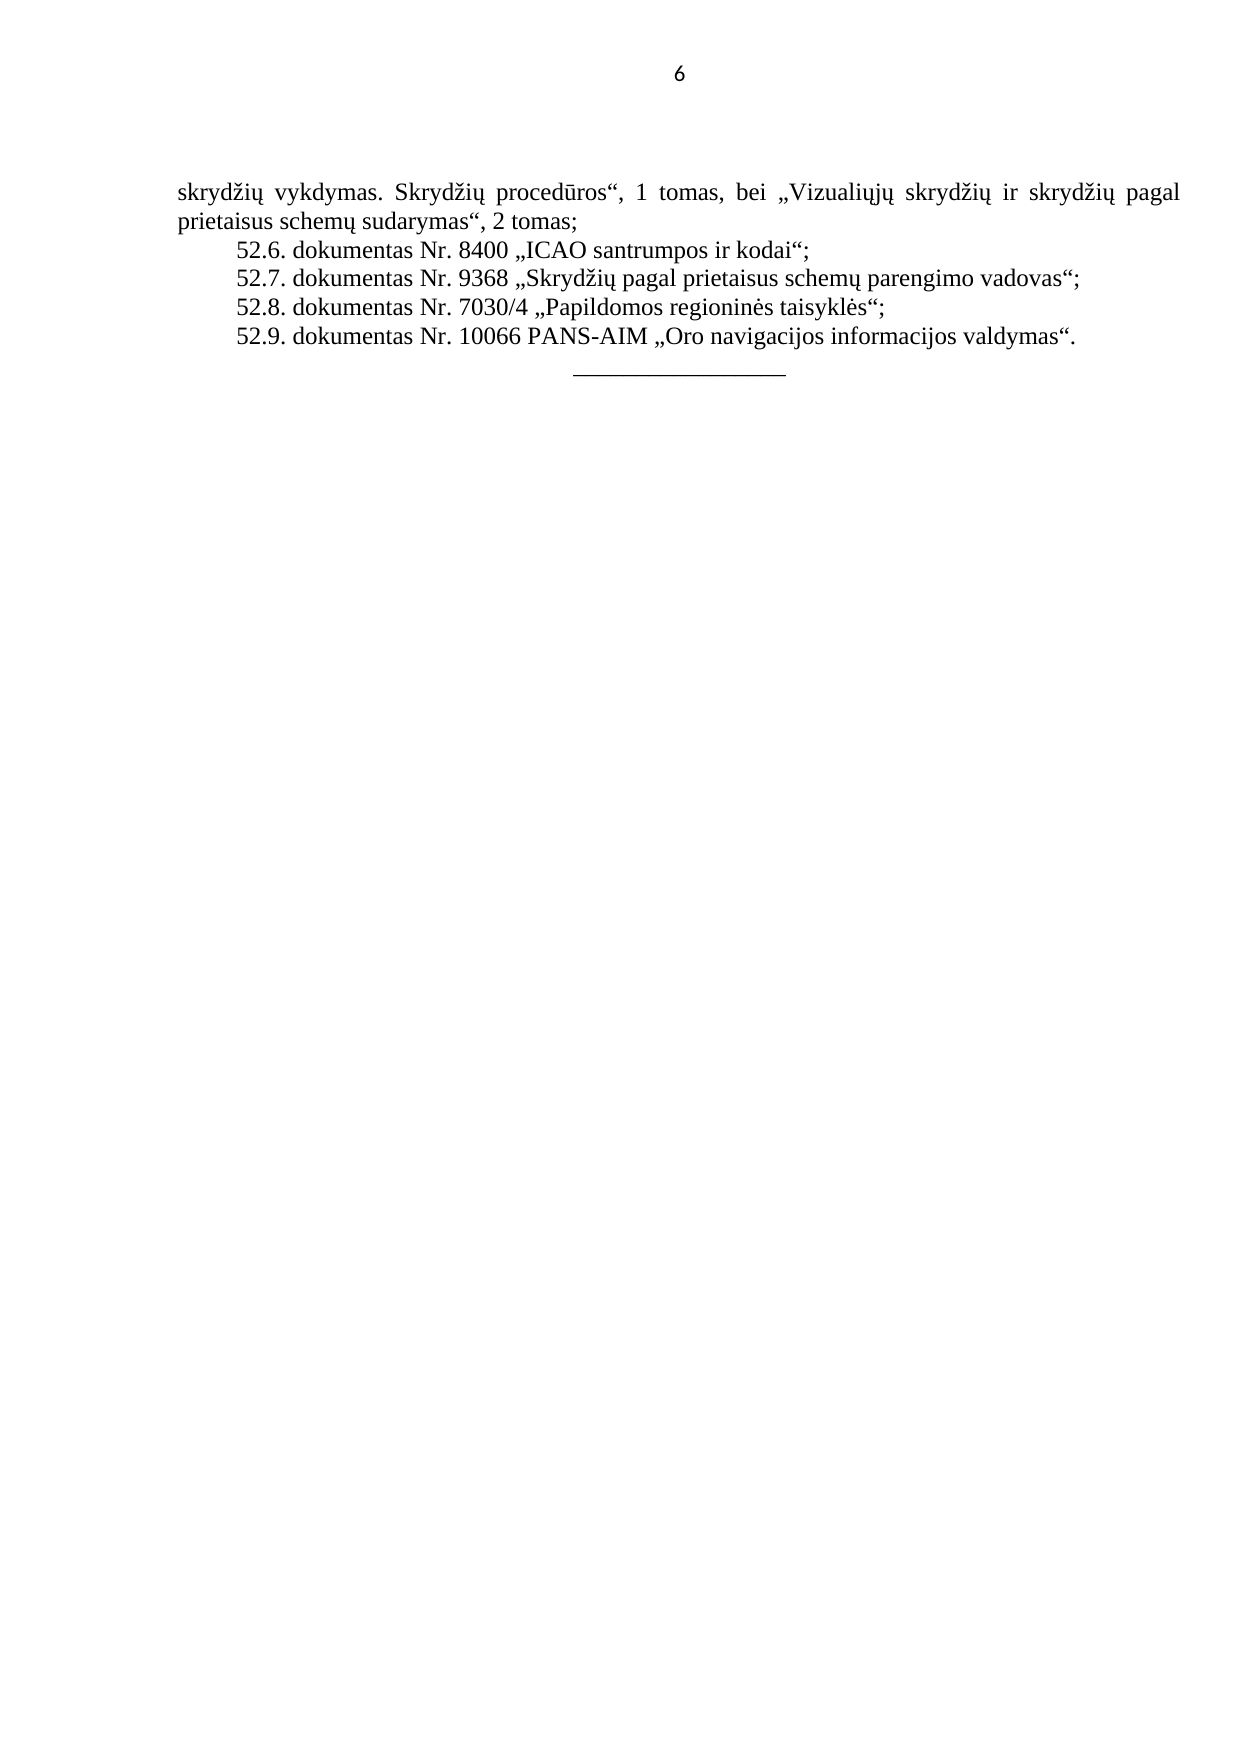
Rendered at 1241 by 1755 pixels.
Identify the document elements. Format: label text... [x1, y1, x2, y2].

text 52.8. dokumentas Nr. 7030/4 „Papildomos regioninės taisyklės“; [177, 292, 1181, 321]
text 52.7. dokumentas Nr. 9368 „Skrydžių pagal prietaisus schemų parengimo vadovas“; [177, 263, 1181, 292]
text _________________ [177, 350, 1181, 378]
text 52.9. dokumentas Nr. 10066 PANS-AIM „Oro navigacijos informacijos valdymas“. [177, 321, 1181, 350]
text skrydžių vykdymas. Skrydžių procedūros“, 1 tomas, bei „Vizualiųjų skrydžių ir skrydžių pagal prietaisus schemų sudarymas“, 2 tomas; [177, 177, 1181, 235]
text 52.6. dokumentas Nr. 8400 „ICAO santrumpos ir kodai“; [177, 235, 1181, 263]
